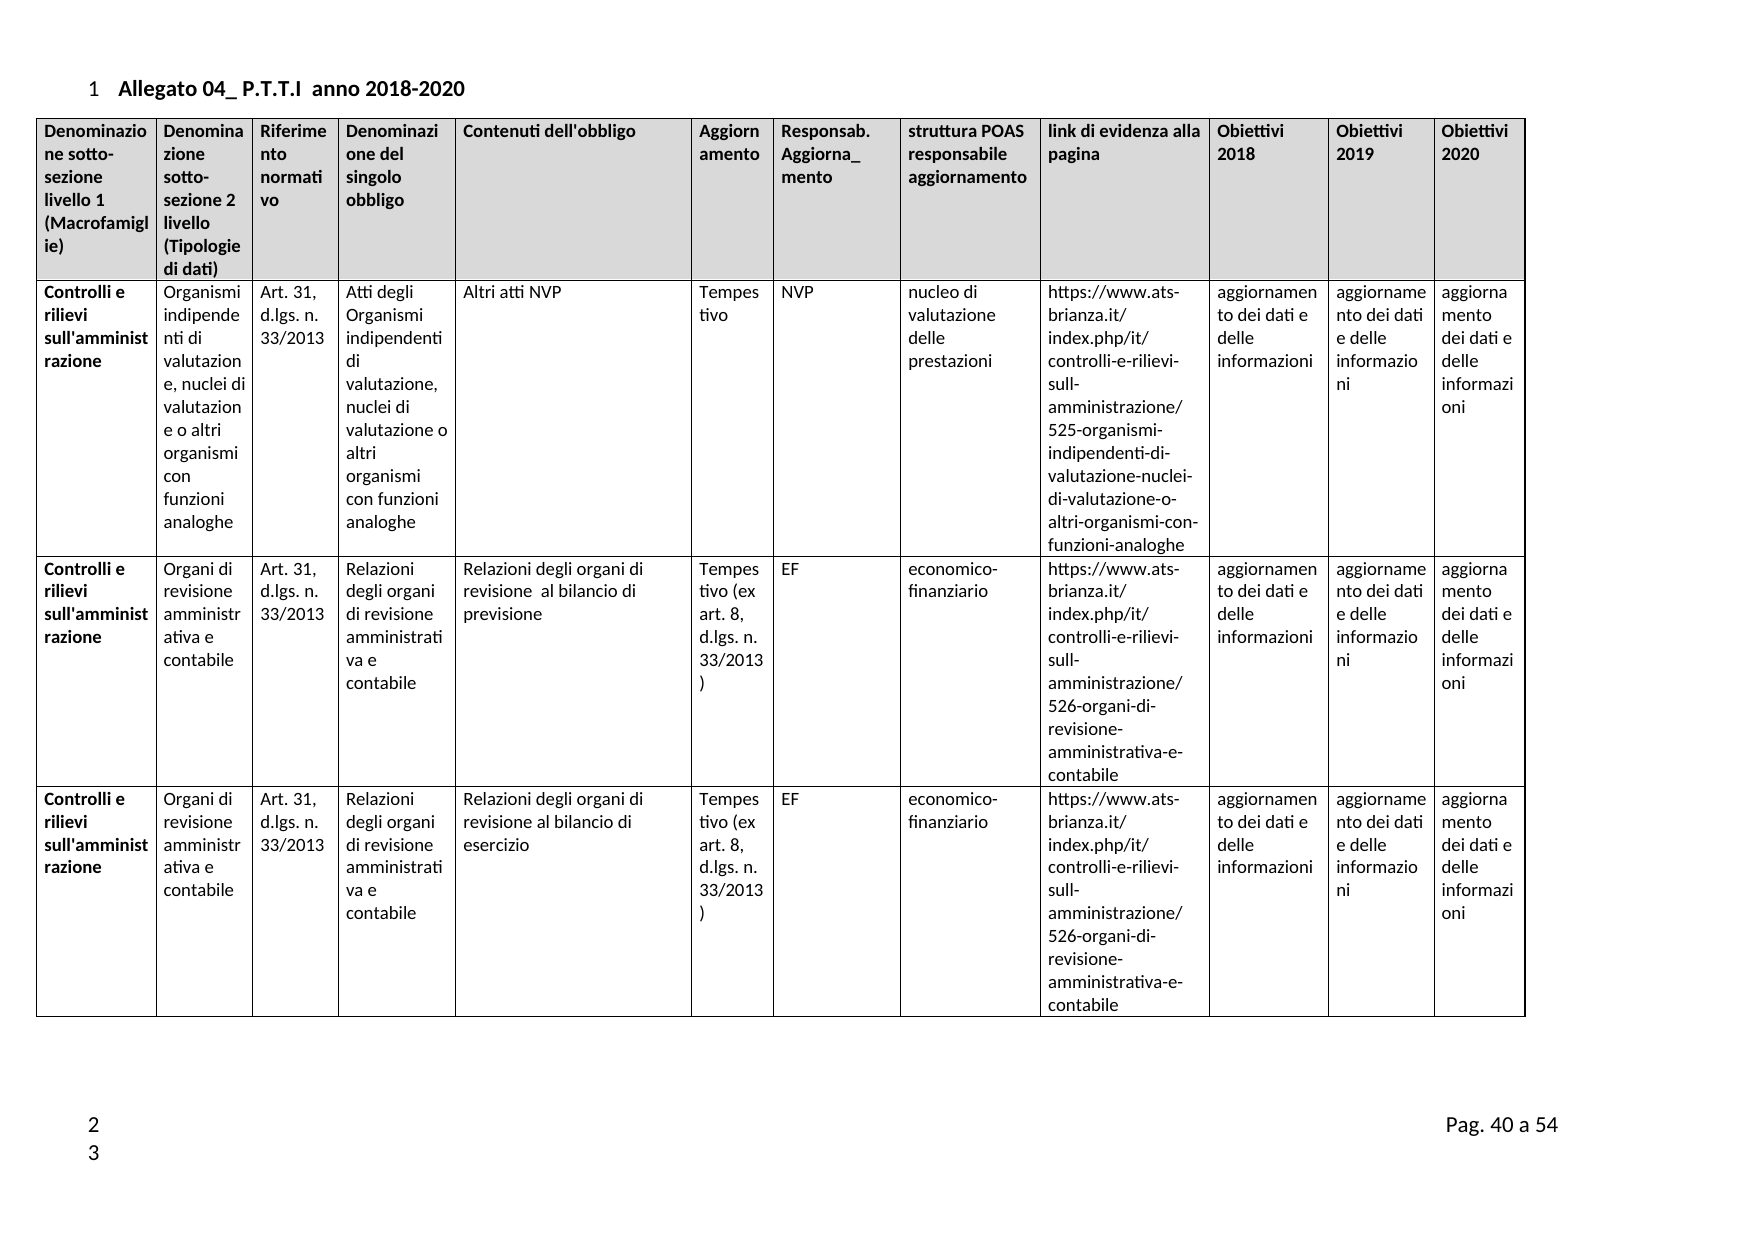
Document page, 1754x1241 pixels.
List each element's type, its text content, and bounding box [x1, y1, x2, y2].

table_cell Organismi indipendenti di valutazione, nuclei di valutazione o altri organismi con funzioni analoghe [157, 281, 252, 556]
table_header Riferimento normativo [253, 119, 338, 279]
table_header struttura POAS responsabile aggiornamento [901, 119, 1040, 279]
table_cell aggiornamento dei dati e delle informazioni [1210, 557, 1328, 786]
table_cell Tempestivo (ex art. 8, d.lgs. n. 33/2013) [692, 557, 773, 786]
table_cell aggiornamento dei dati e delle informazioni [1329, 787, 1434, 1016]
table_header Aggiornamento [692, 119, 773, 279]
table_cell Controlli e rilievi sull'amministrazione [37, 281, 156, 556]
table_cell aggiornamento dei dati e delle informazioni [1435, 557, 1524, 786]
table_header Responsab. Aggiorna_ mento [774, 119, 900, 279]
table_header Contenuti dell'obbligo [456, 119, 691, 279]
table_cell https://www.ats-brianza.it/index.php/it/controlli-e-rilievi-sull-amministrazione/526-organi-di-revisione-amministrativa-e-contabile [1041, 787, 1209, 1016]
table_cell Atti degli Organismi indipendenti di valutazione, nuclei di valutazione o altri organismi con funzioni analoghe [339, 281, 455, 556]
table_cell aggiornamento dei dati e delle informazioni [1329, 557, 1434, 786]
table_cell Tempestivo [692, 281, 773, 556]
table_cell aggiornamento dei dati e delle informazioni [1210, 787, 1328, 1016]
table_cell Organi di revisione amministrativa e contabile [157, 557, 252, 786]
table_cell economico-finanziario [901, 787, 1040, 1016]
table_header Denominazione sotto-sezione 2 livello (Tipologie di dati) [157, 119, 252, 279]
table_cell Altri atti NVP [456, 281, 691, 556]
table_cell NVP [774, 281, 900, 556]
table_cell Relazioni degli organi di revisione amministrativa e contabile [339, 787, 455, 1016]
table_cell aggiornamento dei dati e delle informazioni [1210, 281, 1328, 556]
table_header link di evidenza alla pagina [1041, 119, 1209, 279]
table_header Denominazione sotto-sezione livello 1 (Macrofamiglie) [37, 119, 156, 279]
table_header Obiettivi 2019 [1329, 119, 1434, 279]
table_cell Relazioni degli organi di revisione amministrativa e contabile [339, 557, 455, 786]
table_cell Art. 31, d.lgs. n. 33/2013 [253, 281, 338, 556]
table_cell aggiornamento dei dati e delle informazioni [1435, 281, 1524, 556]
table_cell Controlli e rilievi sull'amministrazione [37, 557, 156, 786]
table_cell Relazioni degli organi di revisione al bilancio di previsione [456, 557, 691, 786]
table_cell EF [774, 787, 900, 1016]
table_header Denominazione del singolo obbligo [339, 119, 455, 279]
table_header Obiettivi 2020 [1435, 119, 1524, 279]
table_cell aggiornamento dei dati e delle informazioni [1329, 281, 1434, 556]
table_cell Relazioni degli organi di revisione al bilancio di esercizio [456, 787, 691, 1016]
table_cell https://www.ats-brianza.it/index.php/it/controlli-e-rilievi-sull-amministrazione/526-organi-di-revisione-amministrativa-e-contabile [1041, 557, 1209, 786]
table_cell Organi di revisione amministrativa e contabile [157, 787, 252, 1016]
table_header Obiettivi 2018 [1210, 119, 1328, 279]
table_cell economico-finanziario [901, 557, 1040, 786]
table_cell Art. 31, d.lgs. n. 33/2013 [253, 787, 338, 1016]
table_cell aggiornamento dei dati e delle informazioni [1435, 787, 1524, 1016]
table_cell https://www.ats-brianza.it/index.php/it/controlli-e-rilievi-sull-amministrazione/525-organismi-indipendenti-di-valutazione-nuclei-di-valutazione-o-altri-organismi-con-funzioni-analoghe [1041, 281, 1209, 556]
table_cell Art. 31, d.lgs. n. 33/2013 [253, 557, 338, 786]
table_cell Tempestivo (ex art. 8, d.lgs. n. 33/2013) [692, 787, 773, 1016]
table_cell nucleo di valutazione delle prestazioni [901, 281, 1040, 556]
table_cell EF [774, 557, 900, 786]
table_cell Controlli e rilievi sull'amministrazione [37, 787, 156, 1016]
